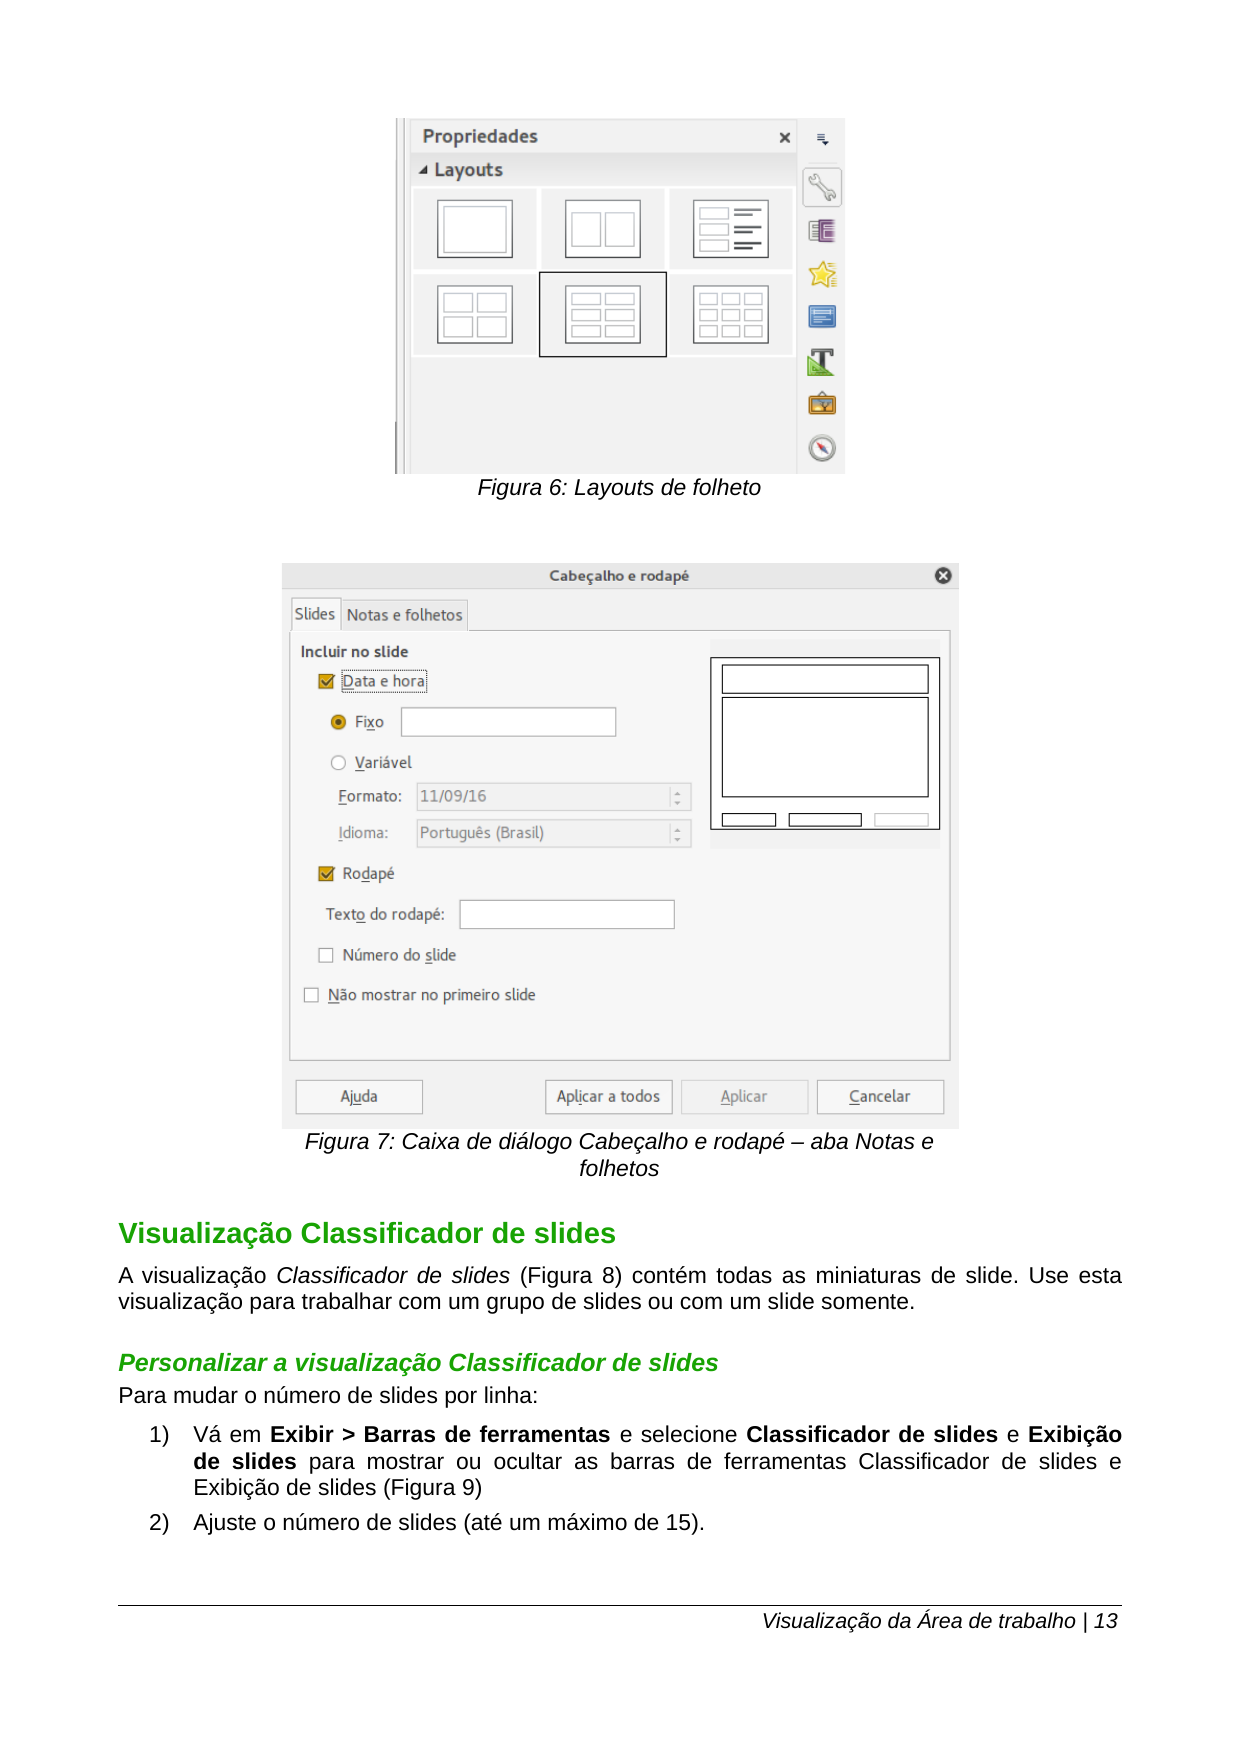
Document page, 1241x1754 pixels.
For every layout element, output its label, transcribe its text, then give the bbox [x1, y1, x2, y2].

list Ajuste o número de slides (até um máximo de 15). [169, 1509, 1122, 1536]
text Figura 7: Caixa de diálogo Cabeçalho e rodapé – aba Notas e folhetos [282, 1129, 959, 1181]
list Vá em Exibir > Barras de ferramentas e selecione Classificador de slides e Exibição de slides para mostrar ou ocultar as barras de ferramentas Classificador de slides e Exibição de slides (Figura 9) [169, 1421, 1122, 1500]
text A visualização Classificador de slides (Figura 8) contém todas as miniaturas de slide. Use esta visualização para trabalhar com um grupo de slides ou com um slide somente. [118, 1262, 1122, 1314]
picture [395, 118, 846, 474]
subtitle Visualização Classificador de slides [118, 1217, 1122, 1250]
subtitle Personalizar a visualização Classificador de slides [118, 1348, 1122, 1376]
text Figura 6: Layouts de folheto [395, 474, 845, 500]
picture [281, 563, 959, 1129]
list Para mudar o número de slides por linha: [118, 1382, 1122, 1409]
